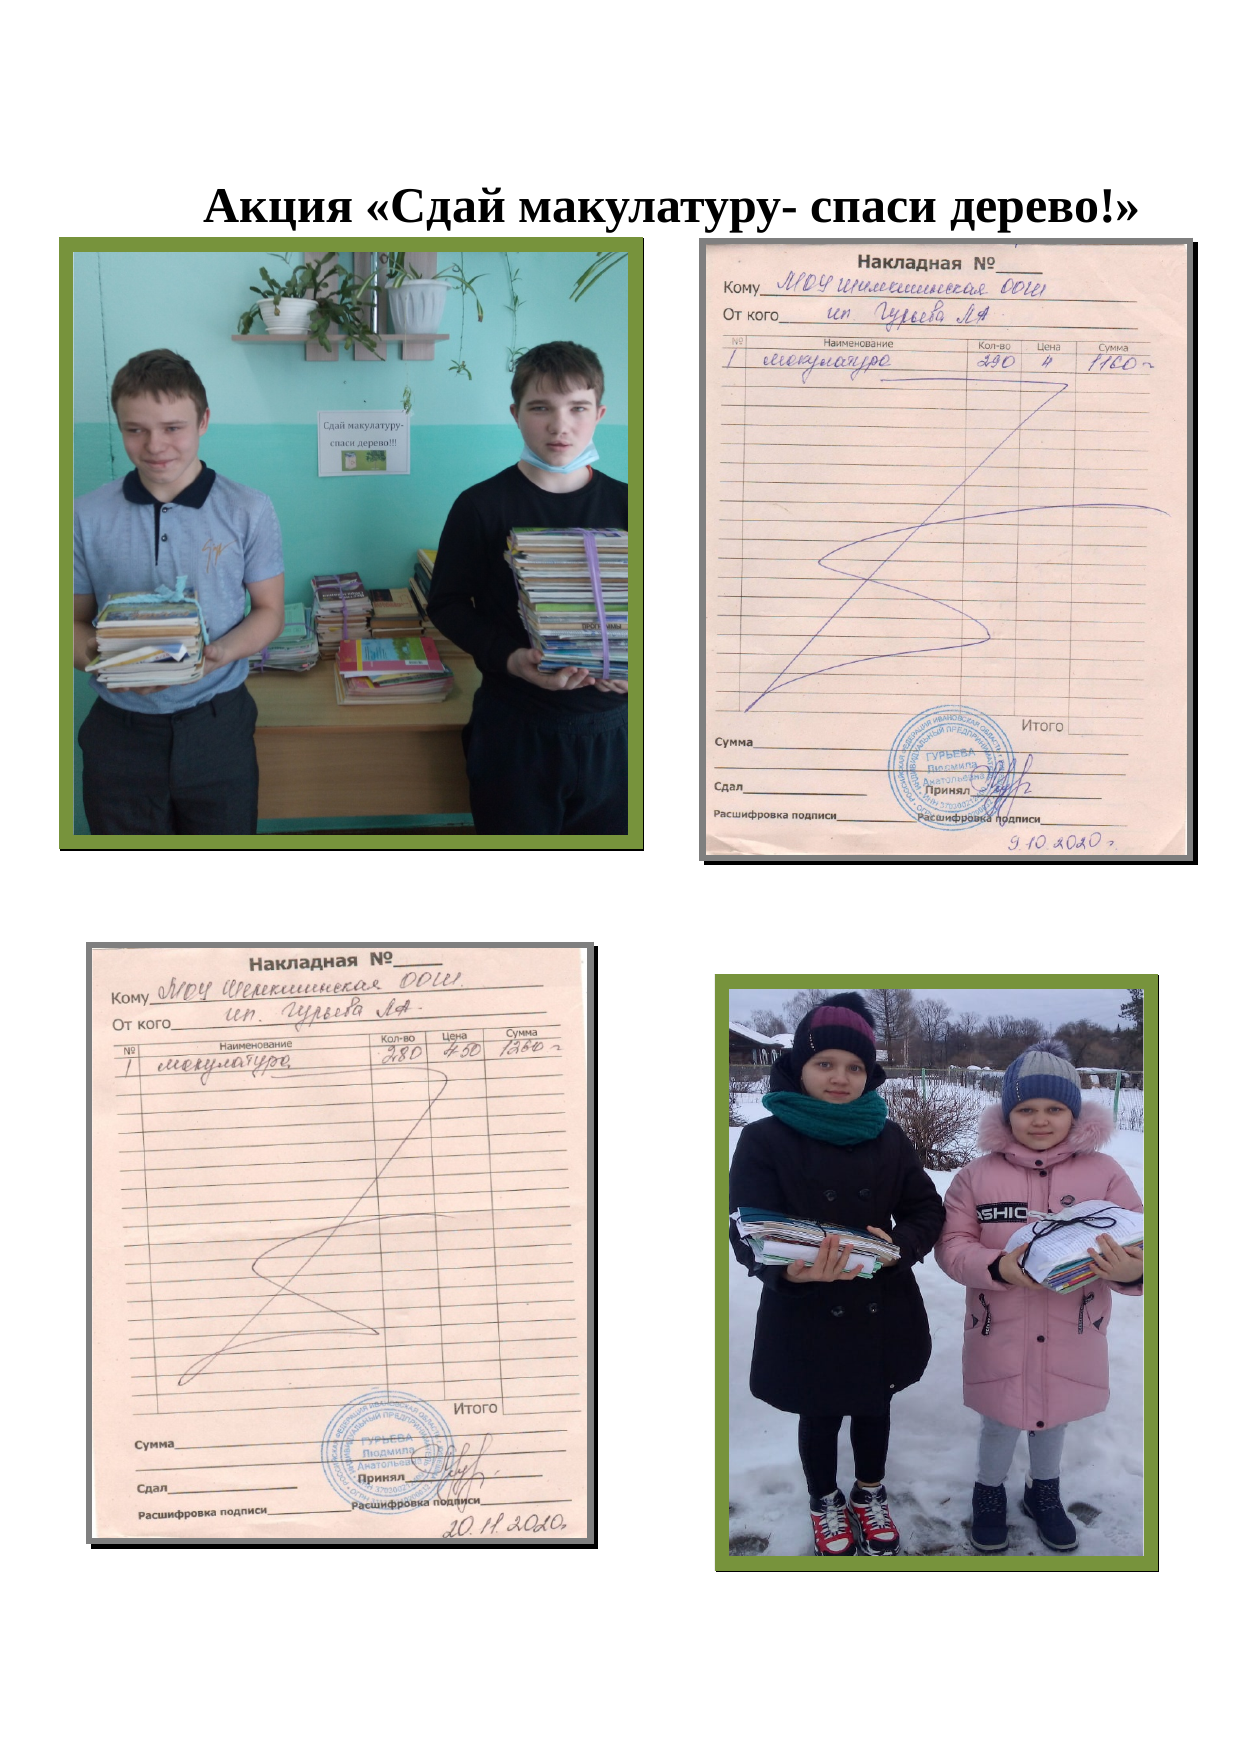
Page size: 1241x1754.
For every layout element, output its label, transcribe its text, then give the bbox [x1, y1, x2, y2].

picture [73, 252, 628, 835]
picture [92, 948, 587, 1538]
picture [706, 244, 1187, 855]
text Акция «Сдай макулатуру- спаси дерево!» [193, 176, 1152, 233]
picture [729, 989, 1144, 1556]
